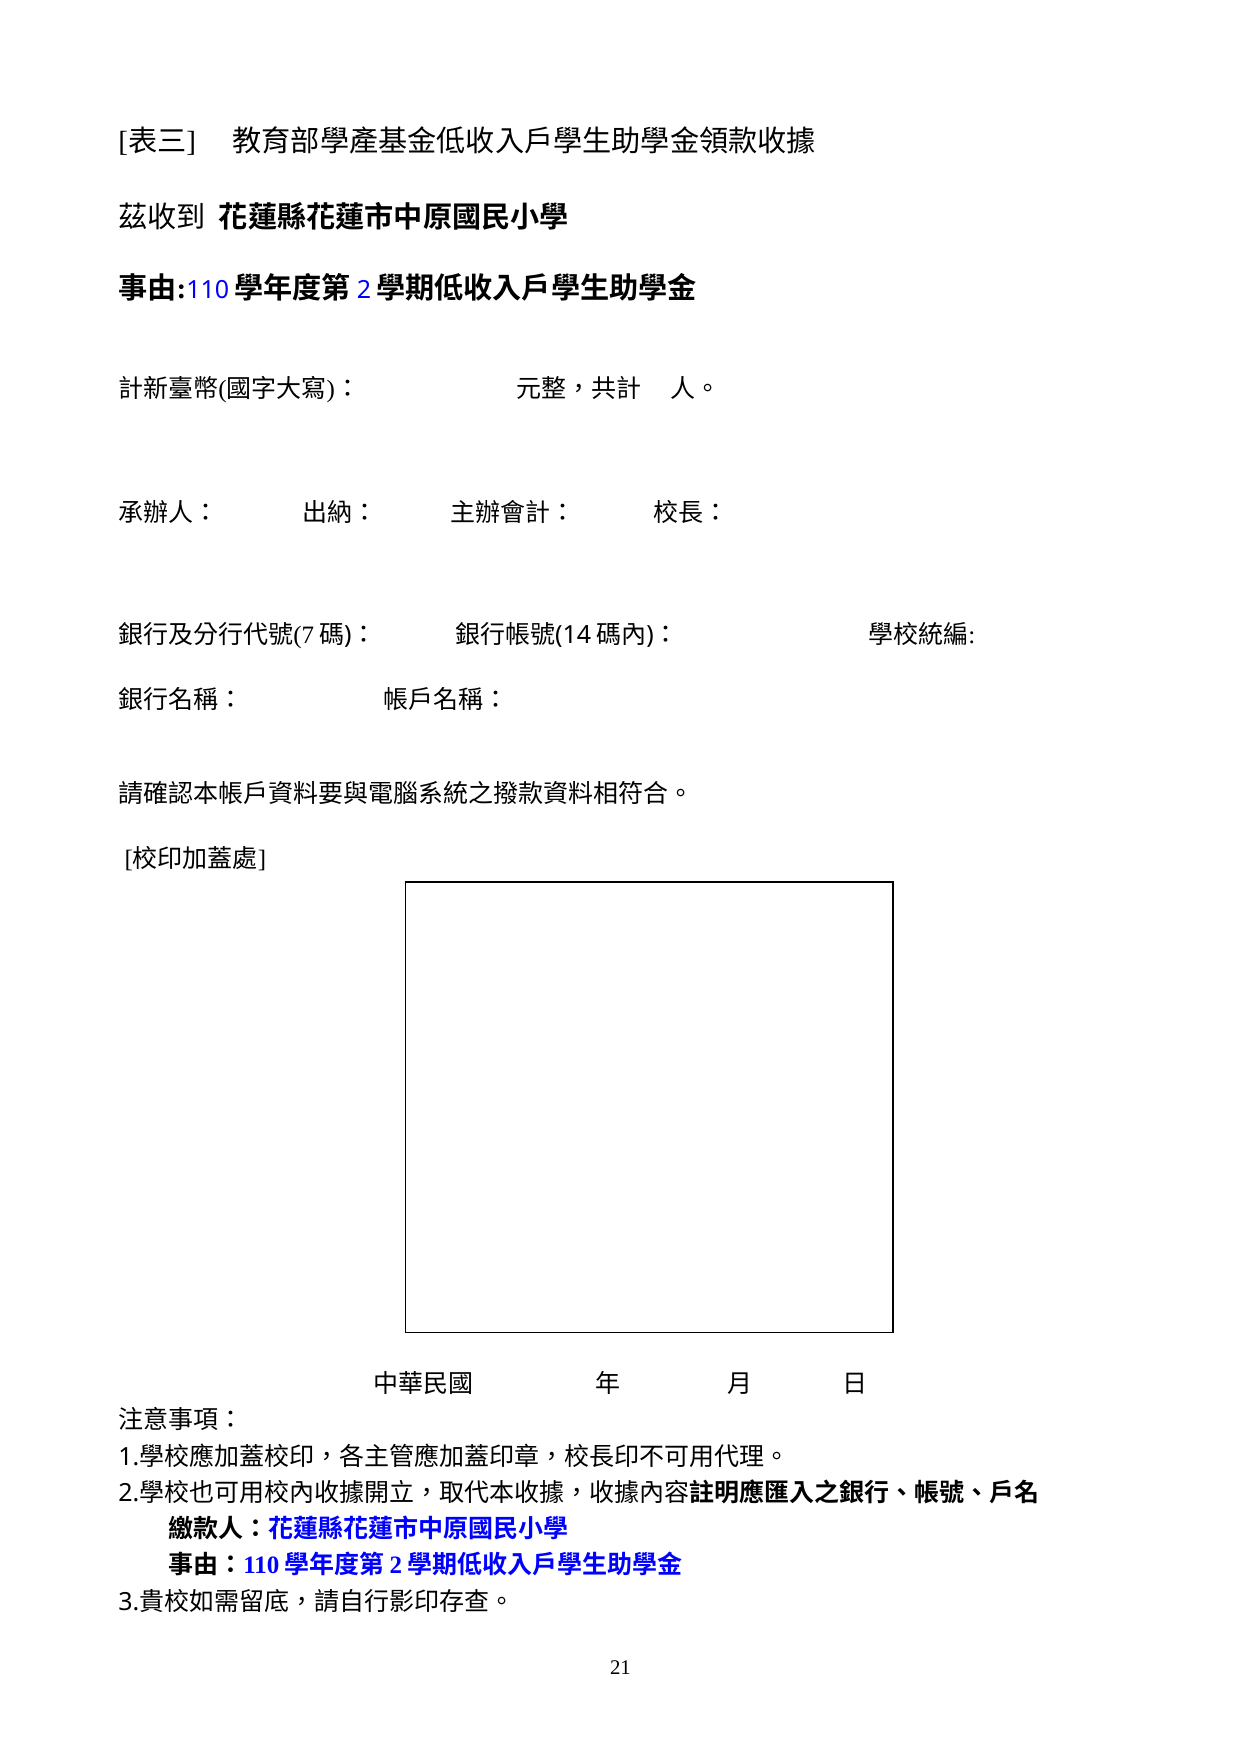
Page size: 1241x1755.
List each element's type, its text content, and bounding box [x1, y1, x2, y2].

text [表三] 教育部學產基金低收入戶學生助學金領款收據 [118, 117, 1122, 159]
text 銀行及分行代號(7碼)： 銀行帳號(14碼內)： 學校統編: [118, 615, 1122, 651]
text 茲收到 花蓮縣花蓮市中原國民小學 [118, 194, 1122, 236]
text 事由：110學年度第2學期低收入戶學生助學金 [168, 1545, 1122, 1581]
text 請確認本帳戶資料要與電腦系統之撥款資料相符合。 [118, 774, 1122, 810]
text [校印加蓋處] [118, 839, 1122, 875]
text 2.學校也可用校內收據開立，取代本收據，收據內容註明應匯入之銀行、帳號、戶名 [118, 1472, 1122, 1509]
text 承辦人： 出納： 主辦會計： 校長： [118, 492, 1122, 529]
text 計新臺幣(國字大寫)： 元整，共計 人。 [118, 364, 1122, 406]
text 1.學校應加蓋校印，各主管應加蓋印章，校長印不可用代理。 [118, 1436, 1122, 1472]
text 繳款人：花蓮縣花蓮市中原國民小學 [168, 1509, 1122, 1545]
text 3.貴校如需留底，請自行影印存查。 [118, 1581, 1122, 1617]
text 銀行名稱： 帳戶名稱： [118, 680, 1122, 716]
text 注意事項： [118, 1400, 1122, 1436]
text 事由:110學年度第2學期低收入戶學生助學金 [118, 265, 1122, 307]
text 中華民國 年 月 日 [118, 1364, 1122, 1400]
